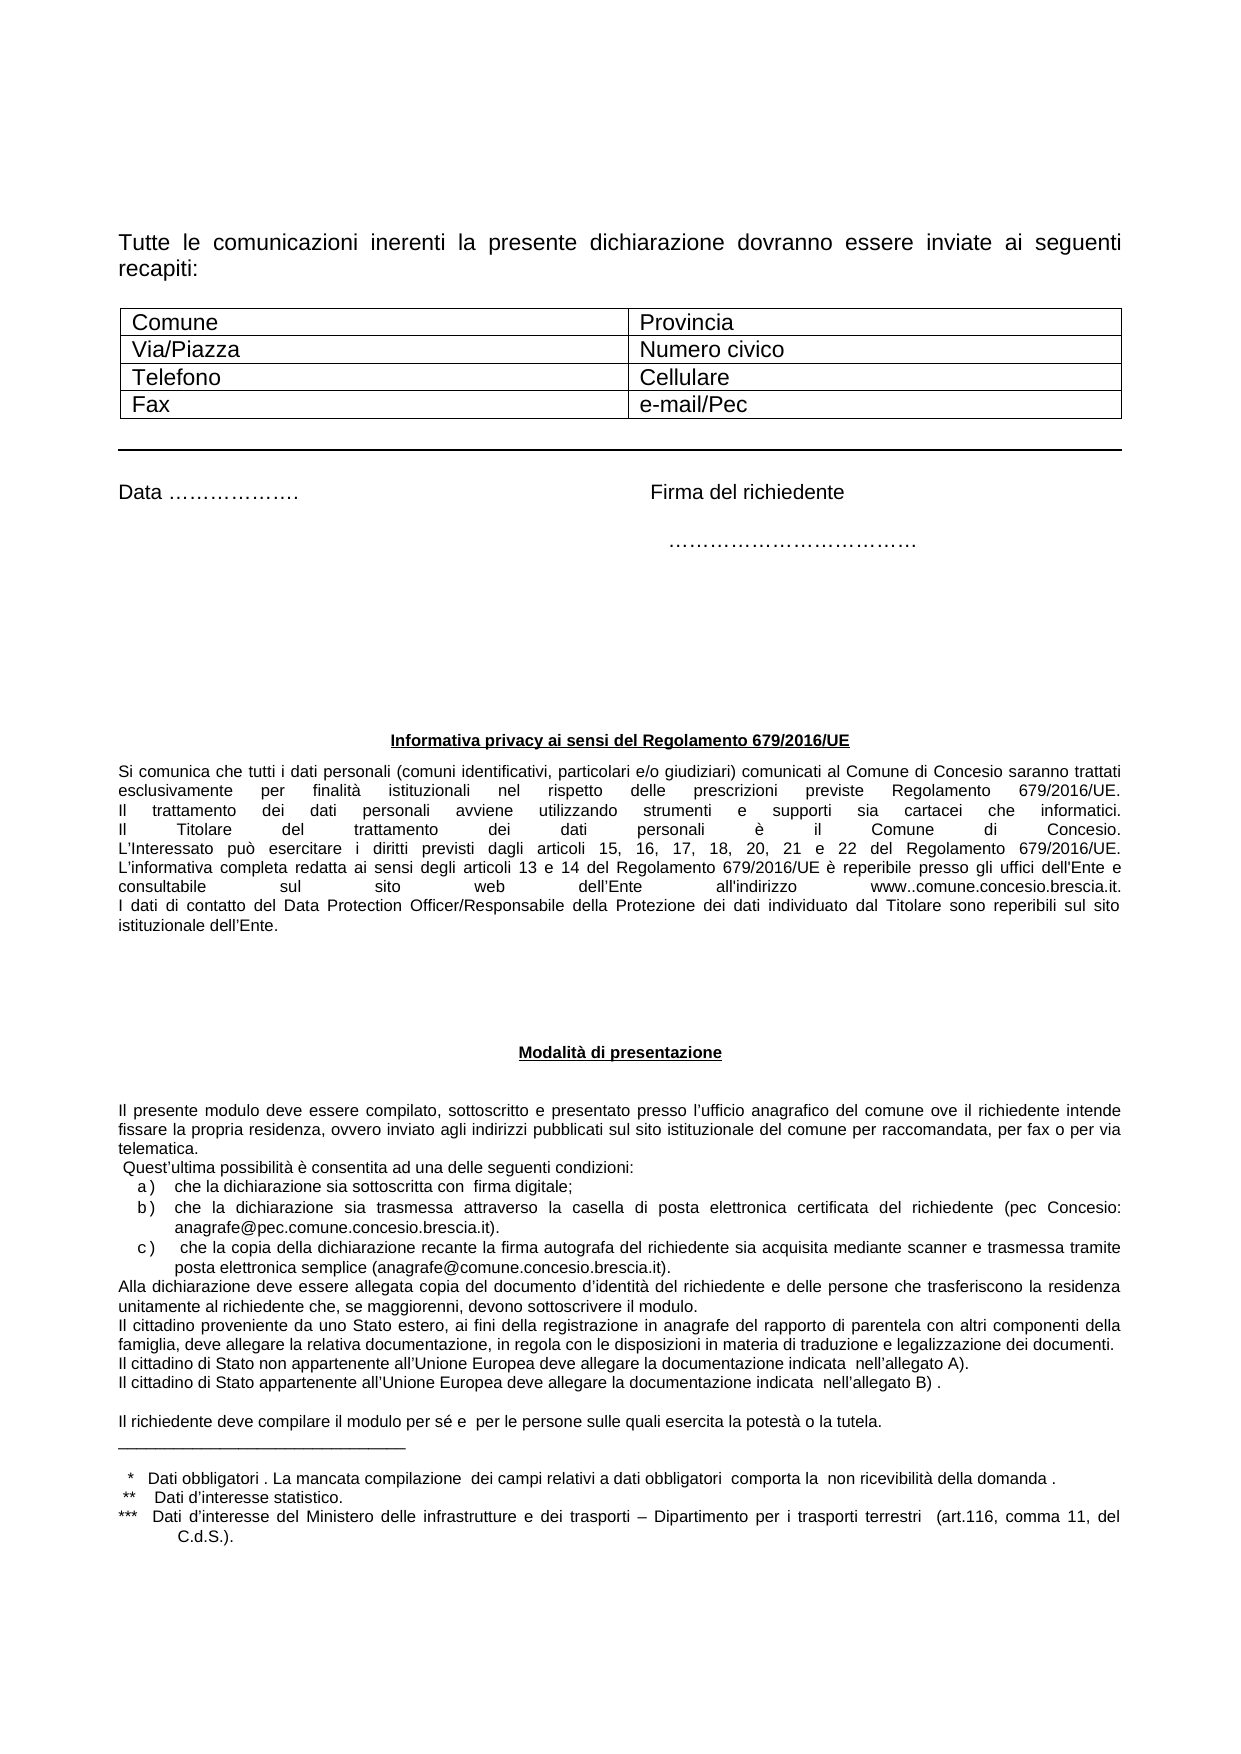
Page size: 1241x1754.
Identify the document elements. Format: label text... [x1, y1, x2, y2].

text Modalità di presentazione [118, 1043, 1122, 1062]
text ……………………………… [118, 528, 1122, 552]
list che la dichiarazione sia sottoscritta con firma digitale; [137, 1177, 1122, 1198]
table_cell Fax [121, 391, 628, 417]
text * Dati obbligatori . La mancata compilazione dei campi relativi a dati obbligatori comporta la non ricevibilità della domanda . [118, 1469, 1122, 1488]
text Il cittadino di Stato appartenente all’Unione Europea deve allegare la documentazione indicata nell’allegato B) . [118, 1373, 1122, 1392]
list che la dichiarazione sia trasmessa attraverso la casella di posta elettronica certificata del richiedente (pec Concesio: anagrafe@pec.comune.concesio.brescia.it). [137, 1198, 1122, 1237]
table_cell Telefono [121, 364, 628, 390]
text Si comunica che tutti i dati personali (comuni identificativi, particolari e/o giudiziari) comunicati al Comune di Concesio saranno trattati esclusivamente per finalità istituzionali nel rispetto delle prescrizioni previste Regolamento 679/2016/UE. Il trattamento dei dati personali avviene utilizzando strumenti e supporti sia cartacei che informatici. Il Titolare del trattamento dei dati personali è il Comune di Concesio. L’Interessato può esercitare i diritti previsti dagli articoli 15, 16, 17, 18, 20, 21 e 22 del Regolamento 679/2016/UE. L’informativa completa redatta ai sensi degli articoli 13 e 14 del Regolamento 679/2016/UE è reperibile presso gli uffici dell'Ente e consultabile sul sito web dell’Ente all'indirizzo www..comune.concesio.brescia.it. I dati di contatto del Data Protection Officer/Responsabile della Protezione dei dati individuato dal Titolare sono reperibili sul sito istituzionale dell’Ente. [118, 762, 1122, 934]
table_cell Via/Piazza [121, 336, 628, 363]
text Informativa privacy ai sensi del Regolamento 679/2016/UE [118, 730, 1122, 749]
text *** Dati d’interesse del Ministero delle infrastrutture e dei trasporti – Dipartimento per i trasporti terrestri (art.116, comma 11, del C.d.S.). [118, 1507, 1122, 1546]
text Alla dichiarazione deve essere allegata copia del documento d’identità del richiedente e delle persone che trasferiscono la residenza unitamente al richiedente che, se maggiorenni, devono sottoscrivere il modulo. [118, 1277, 1122, 1316]
text Il presente modulo deve essere compilato, sottoscritto e presentato presso l’ufficio anagrafico del comune ove il richiedente intende fissare la propria residenza, ovvero inviato agli indirizzi pubblicati sul sito istituzionale del comune per raccomandata, per fax o per via telematica. [118, 1100, 1122, 1158]
text _______________________________ [118, 1431, 1122, 1450]
text Il richiedente deve compilare il modulo per sé e per le persone sulle quali esercita la potestà o la tutela. [118, 1411, 1122, 1431]
table_cell Cellulare [629, 364, 1121, 390]
text Il cittadino di Stato non appartenente all’Unione Europea deve allegare la documentazione indicata nell’allegato A). [118, 1354, 1122, 1373]
table_header Comune [121, 309, 628, 335]
text Data ………………. Firma del richiedente [118, 480, 1122, 504]
text Il cittadino proveniente da uno Stato estero, ai fini della registrazione in anagrafe del rapporto di parentela con altri componenti della famiglia, deve allegare la relativa documentazione, in regola con le disposizioni in materia di traduzione e legalizzazione dei documenti. [118, 1316, 1122, 1354]
table_cell e-mail/Pec [629, 391, 1121, 417]
list che la copia della dichiarazione recante la firma autografa del richiedente sia acquisita mediante scanner e trasmessa tramite posta elettronica semplice (anagrafe@comune.concesio.brescia.it). [137, 1237, 1122, 1277]
text Quest’ultima possibilità è consentita ad una delle seguenti condizioni: [118, 1158, 1122, 1177]
table_header Provincia [629, 309, 1121, 335]
text Tutte le comunicazioni inerenti la presente dichiarazione dovranno essere inviate ai seguenti recapiti: [118, 229, 1122, 282]
text ** Dati d’interesse statistico. [118, 1488, 1122, 1507]
table_cell Numero civico [629, 336, 1121, 363]
